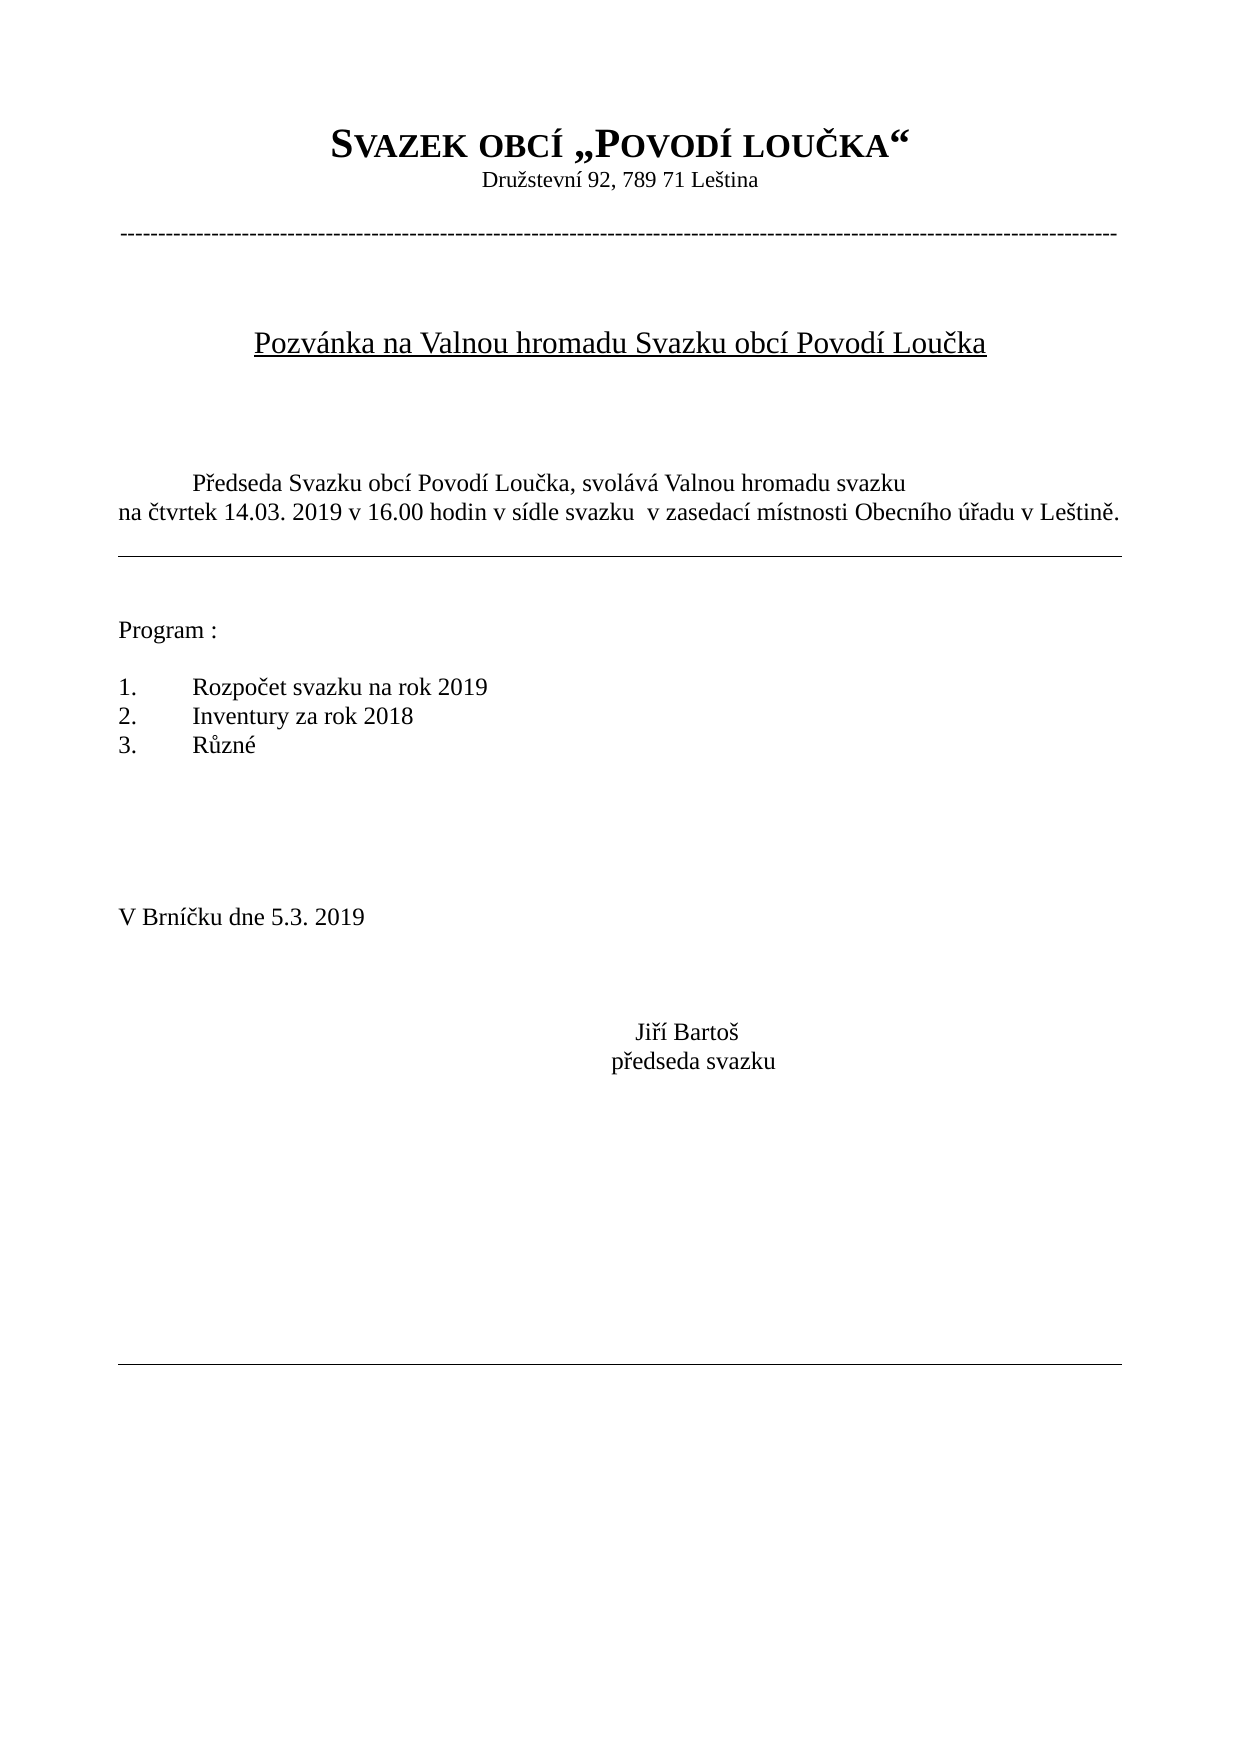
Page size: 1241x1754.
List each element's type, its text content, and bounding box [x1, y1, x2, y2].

text Jiří Bartoš [118, 1017, 1122, 1046]
list Inventury za rok 2018 [118, 701, 1122, 730]
list Různé [118, 730, 1122, 758]
text Svazek obcí „Povodí loučka“ [118, 118, 1122, 166]
text Program : [118, 615, 1122, 643]
text V Brníčku dne 5.3. 2019 [118, 902, 1122, 931]
text ----------------------------------------------------------------------------------------------------------------------------------- [118, 219, 1122, 245]
text Předseda Svazku obcí Povodí Loučka, svolává Valnou hromadu svazku [118, 468, 1122, 497]
text na čtvrtek 14.03. 2019 v 16.00 hodin v sídle svazku v zasedací místnosti Obecního úřadu v Leštině. [118, 497, 1122, 525]
text Družstevní 92, 789 71 Leština [118, 166, 1122, 192]
text předseda svazku [118, 1046, 1122, 1075]
text Pozvánka na Valnou hromadu Svazku obcí Povodí Loučka [118, 324, 1122, 360]
list Rozpočet svazku na rok 2019 [118, 672, 1122, 701]
